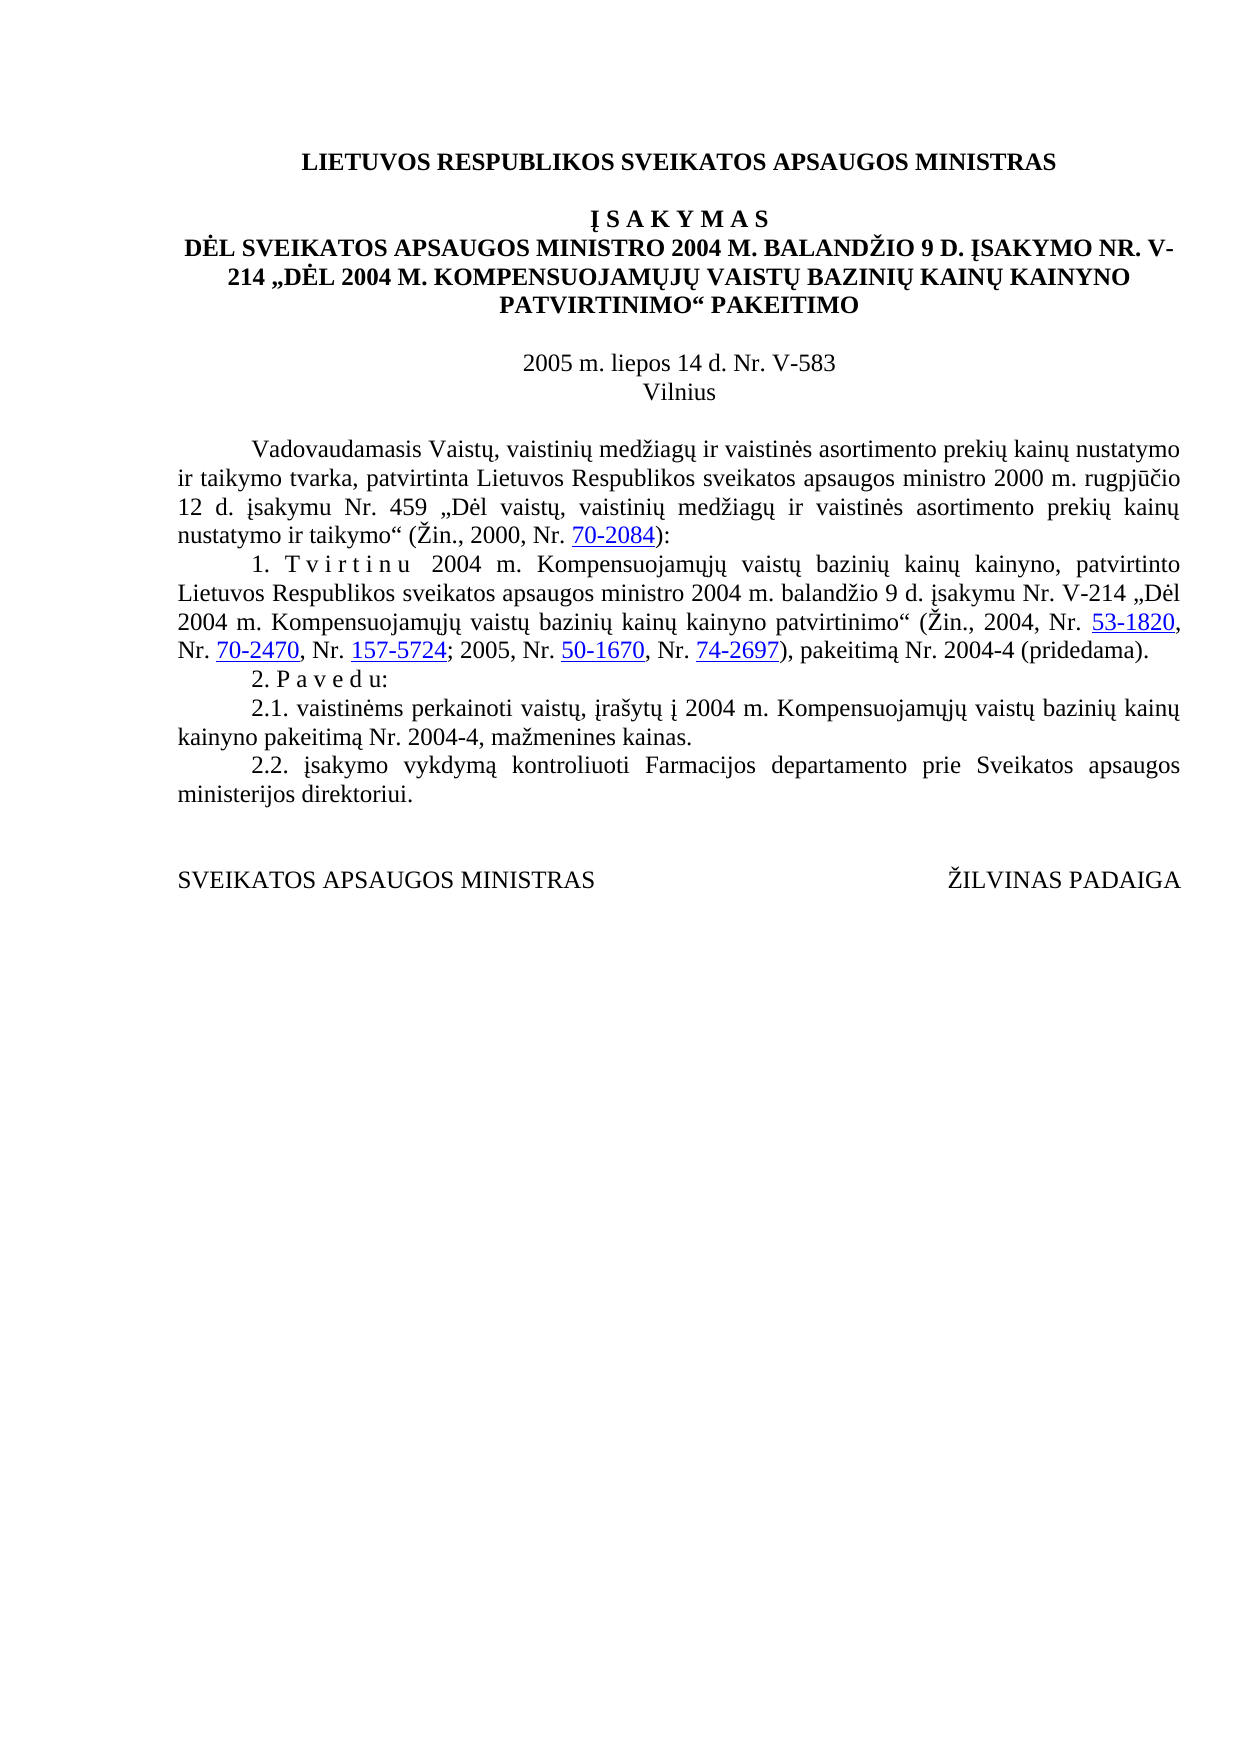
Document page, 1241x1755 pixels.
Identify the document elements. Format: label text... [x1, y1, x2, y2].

text 2.1. vaistinėms perkainoti vaistų, įrašytų į 2004 m. Kompensuojamųjų vaistų bazinių kainų kainyno pakeitimą Nr. 2004-4, mažmenines kainas. [177, 693, 1181, 751]
text LIETUVOS RESPUBLIKOS SVEIKATOS APSAUGOS MINISTRAS [177, 147, 1181, 176]
text Vadovaudamasis Vaistų, vaistinių medžiagų ir vaistinės asortimento prekių kainų nustatymo ir taikymo tvarka, patvirtinta Lietuvos Respublikos sveikatos apsaugos ministro 2000 m. rugpjūčio 12 d. įsakymu Nr. 459 „Dėl vaistų, vaistinių medžiagų ir vaistinės asortimento prekių kainų nustatymo ir taikymo“ (Žin., 2000, Nr. 70-2084): [177, 434, 1181, 549]
text 2005 m. liepos 14 d. Nr. V-583 [177, 348, 1181, 377]
text Vilnius [177, 377, 1181, 406]
text DĖL SVEIKATOS APSAUGOS MINISTRO 2004 M. BALANDŽIO 9 D. ĮSAKYMO NR. V-214 „DĖL 2004 M. KOMPENSUOJAMŲJŲ VAISTŲ BAZINIŲ KAINŲ KAINYNO PATVIRTINIMO“ PAKEITIMO [177, 233, 1181, 319]
text 2.2. įsakymo vykdymą kontroliuoti Farmacijos departamento prie Sveikatos apsaugos ministerijos direktoriui. [177, 751, 1181, 808]
text Į S A K Y M A S [177, 204, 1181, 233]
text SVEIKATOS APSAUGOS MINISTRAS ŽILVINAS PADAIGA [177, 866, 1181, 894]
text 2. Pavedu: [177, 664, 1181, 693]
text 1. Tvirtinu 2004 m. Kompensuojamųjų vaistų bazinių kainų kainyno, patvirtinto Lietuvos Respublikos sveikatos apsaugos ministro 2004 m. balandžio 9 d. įsakymu Nr. V-214 „Dėl 2004 m. Kompensuojamųjų vaistų bazinių kainų kainyno patvirtinimo“ (Žin., 2004, Nr. 53-1820, Nr. 70-2470, Nr. 157-5724; 2005, Nr. 50-1670, Nr. 74-2697), pakeitimą Nr. 2004-4 (pridedama). [177, 549, 1181, 664]
